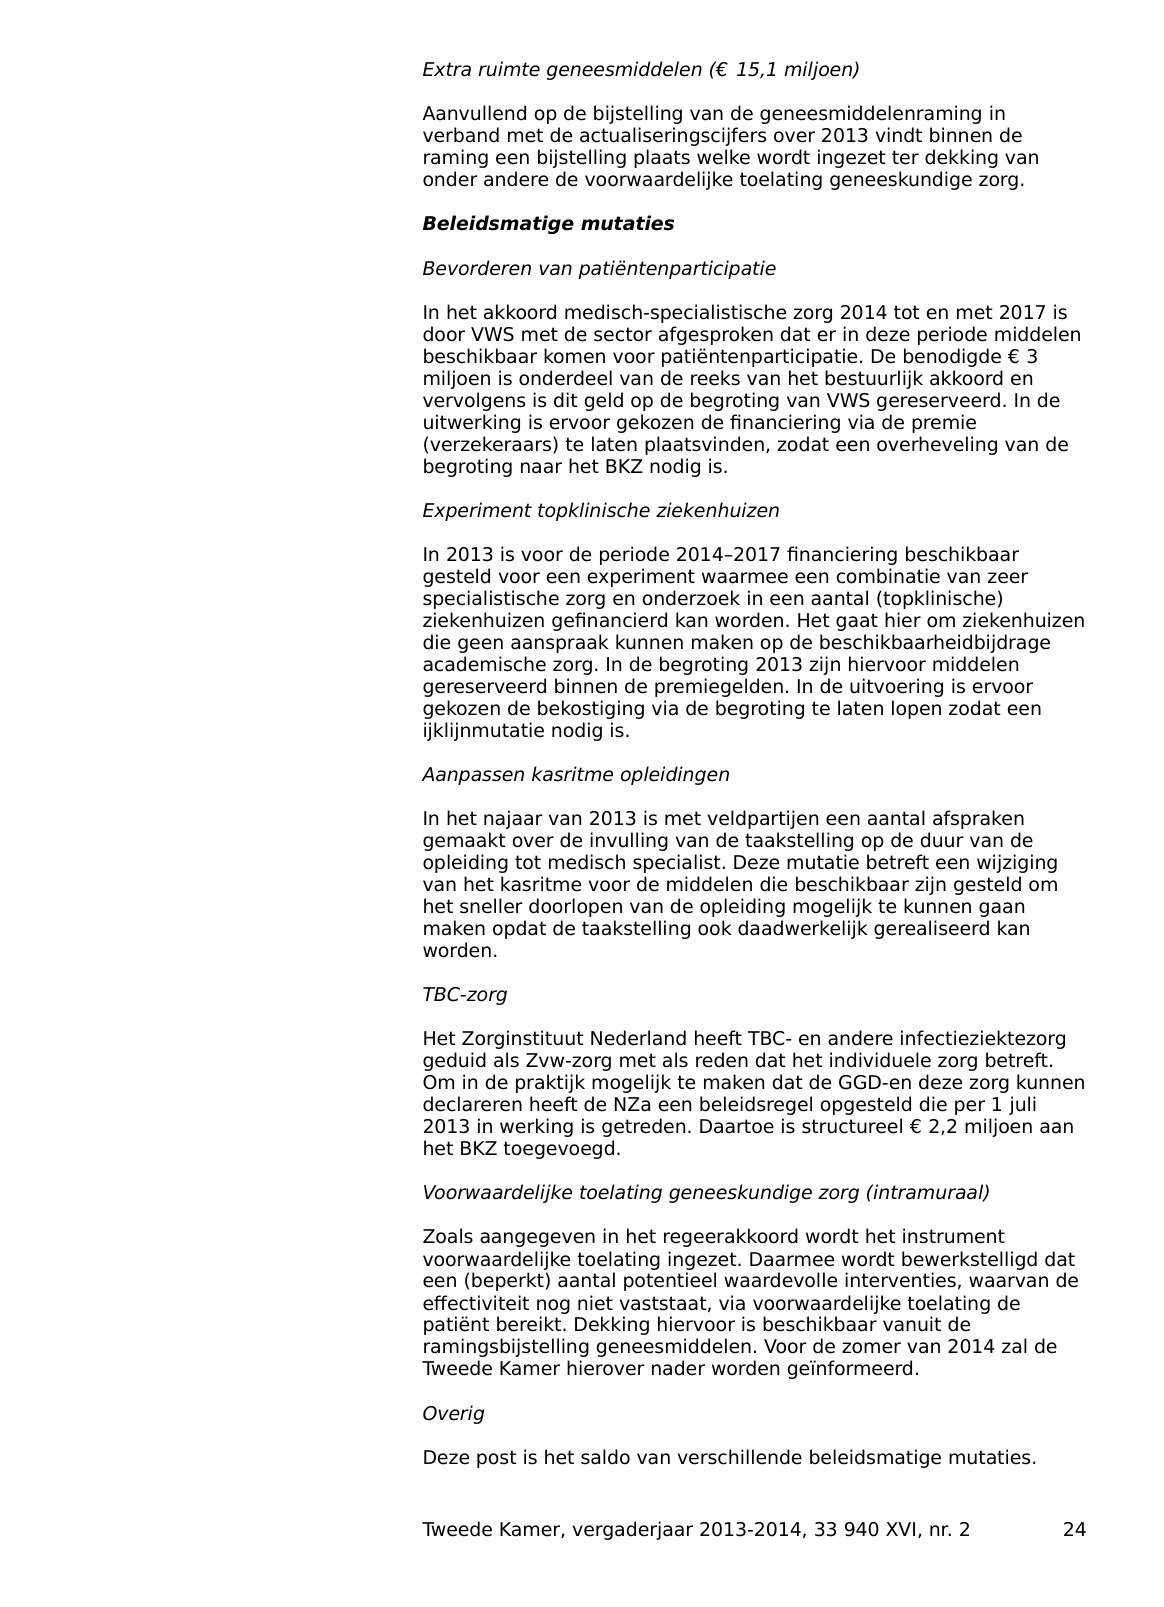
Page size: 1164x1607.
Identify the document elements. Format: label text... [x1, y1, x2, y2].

subtitle Extra ruimte geneesmiddelen (€ 15,1 miljoen) [422, 59, 1087, 81]
subtitle Bevorderen van patiëntenparticipatie [422, 257, 1087, 279]
text Deze post is het saldo van verschillende beleidsmatige mutaties. [422, 1447, 1087, 1469]
subtitle Voorwaardelijke toelating geneeskundige zorg (intramuraal) [422, 1182, 1087, 1204]
text In het najaar van 2013 is met veldpartijen een aantal afspraken gemaakt over de invulling van de taakstelling op de duur van de opleiding tot medisch specialist. Deze mutatie betreft een wijziging van het kasritme voor de middelen die beschikbaar zijn gesteld om het sneller doorlopen van de opleiding mogelijk te kunnen gaan maken opdat de taakstelling ook daadwerkelijk gerealiseerd kan worden. [422, 808, 1087, 962]
text Zoals aangegeven in het regeerakkoord wordt het instrument voorwaardelijke toelating ingezet. Daarmee wordt bewerkstelligd dat een (beperkt) aantal potentieel waardevolle interventies, waarvan de effectiviteit nog niet vaststaat, via voorwaardelijke toelating de patiënt bereikt. Dekking hiervoor is beschikbaar vanuit de ramingsbijstelling geneesmiddelen. Voor de zomer van 2014 zal de Tweede Kamer hierover nader worden geïnformeerd. [422, 1226, 1087, 1380]
subtitle Aanpassen kasritme opleidingen [422, 764, 1087, 786]
text Aanvullend op de bijstelling van de geneesmiddelenraming in verband met de actualiseringscijfers over 2013 vindt binnen de raming een bijstelling plaats welke wordt ingezet ter dekking van onder andere de voorwaardelijke toelating geneeskundige zorg. [422, 103, 1087, 191]
subtitle Overig [422, 1402, 1087, 1424]
text In 2013 is voor de periode 2014–2017 financiering beschikbaar gesteld voor een experiment waarmee een combinatie van zeer specialistische zorg en onderzoek in een aantal (topklinische) ziekenhuizen gefinancierd kan worden. Het gaat hier om ziekenhuizen die geen aanspraak kunnen maken op de beschikbaarheidbijdrage academische zorg. In de begroting 2013 zijn hiervoor middelen gereserveerd binnen de premiegelden. In de uitvoering is ervoor gekozen de bekostiging via de begroting te laten lopen zodat een ijklijnmutatie nodig is. [422, 544, 1087, 742]
subtitle Experiment topklinische ziekenhuizen [422, 500, 1087, 522]
text Het Zorginstituut Nederland heeft TBC- en andere infectieziektezorg geduid als Zvw-zorg met als reden dat het individuele zorg betreft. Om in de praktijk mogelijk te maken dat de GGD-en deze zorg kunnen declareren heeft de NZa een beleidsregel opgesteld die per 1 juli 2013 in werking is getreden. Daartoe is structureel € 2,2 miljoen aan het BKZ toegevoegd. [422, 1028, 1087, 1160]
subtitle Beleidsmatige mutaties [422, 213, 1087, 235]
text In het akkoord medisch-specialistische zorg 2014 tot en met 2017 is door VWS met de sector afgesproken dat er in deze periode middelen beschikbaar komen voor patiëntenparticipatie. De benodigde € 3 miljoen is onderdeel van de reeks van het bestuurlijk akkoord en vervolgens is dit geld op de begroting van VWS gereserveerd. In de uitwerking is ervoor gekozen de financiering via de premie (verzekeraars) te laten plaatsvinden, zodat een overheveling van de begroting naar het BKZ nodig is. [422, 302, 1087, 477]
subtitle TBC-zorg [422, 984, 1087, 1006]
